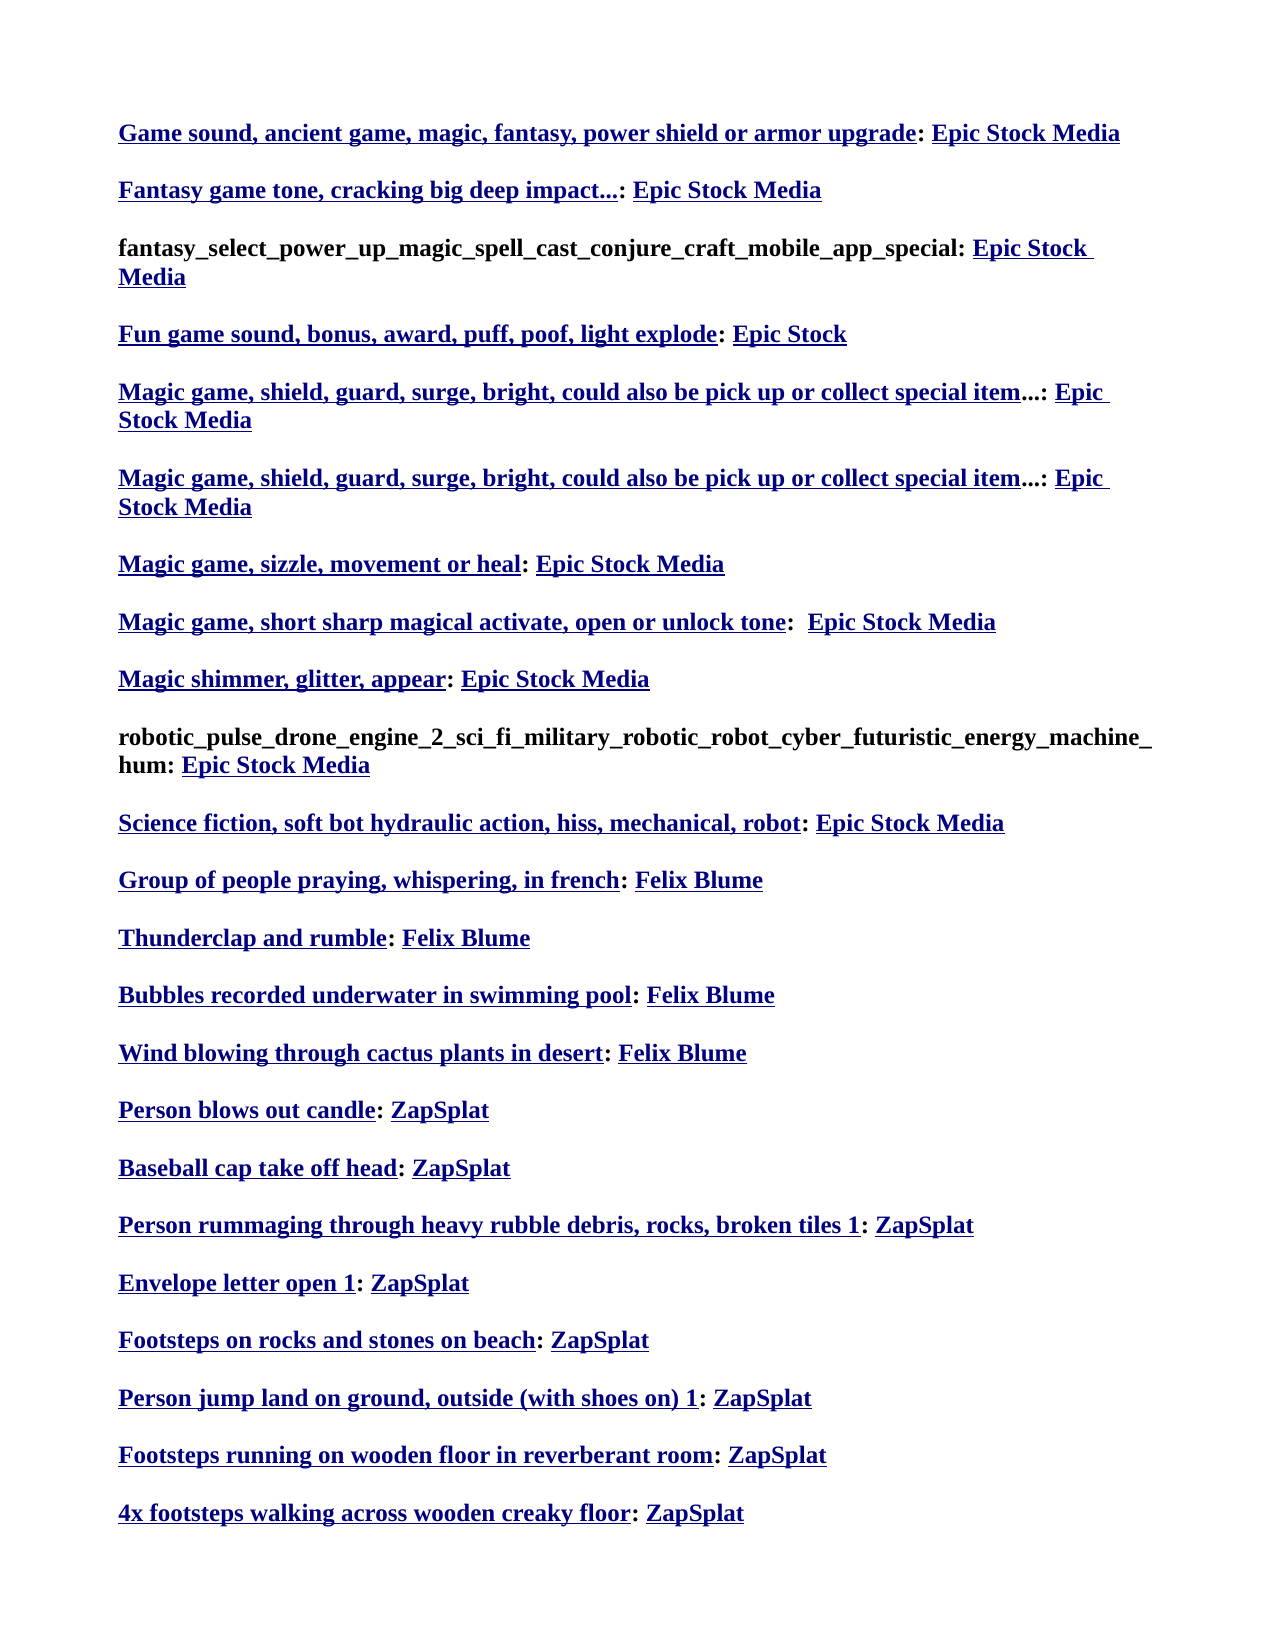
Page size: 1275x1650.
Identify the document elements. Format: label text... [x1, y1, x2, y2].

text Game sound, ancient game, magic, fantasy, power shield or armor upgrade: Epic Stock Media [118, 118, 1157, 147]
text Group of people praying, whispering, in french: Felix Blume [118, 866, 1157, 894]
text Baseball cap take off head: ZapSplat [118, 1153, 1157, 1182]
text Science fiction, soft bot hydraulic action, hiss, mechanical, robot: Epic Stock Media [118, 808, 1157, 837]
text Footsteps on rocks and stones on beach: ZapSplat [118, 1326, 1157, 1354]
text Envelope letter open 1: ZapSplat [118, 1268, 1157, 1297]
text Magic game, shield, guard, surge, bright, could also be pick up or collect special item...: Epic Stock Media [118, 463, 1157, 521]
text Person jump land on ground, outside (with shoes on) 1: ZapSplat [118, 1383, 1157, 1412]
text Magic game, shield, guard, surge, bright, could also be pick up or collect special item...: Epic Stock Media [118, 377, 1157, 434]
text Magic game, short sharp magical activate, open or unlock tone: Epic Stock Media [118, 607, 1157, 636]
text Person rummaging through heavy rubble debris, rocks, broken tiles 1: ZapSplat [118, 1211, 1157, 1239]
text fantasy_select_power_up_magic_spell_cast_conjure_craft_mobile_app_special: Epic Stock Media [118, 233, 1157, 291]
text Fantasy game tone, cracking big deep impact...: Epic Stock Media [118, 176, 1157, 204]
text Magic shimmer, glitter, appear: Epic Stock Media [118, 664, 1157, 693]
text Bubbles recorded underwater in swimming pool: Felix Blume [118, 981, 1157, 1009]
text Person blows out candle: ZapSplat [118, 1096, 1157, 1124]
text Magic game, sizzle, movement or heal: Epic Stock Media [118, 549, 1157, 578]
text 4x footsteps walking across wooden creaky floor: ZapSplat [118, 1498, 1157, 1527]
text Footsteps running on wooden floor in reverberant room: ZapSplat [118, 1441, 1157, 1469]
text robotic_pulse_drone_engine_2_sci_fi_military_robotic_robot_cyber_futuristic_energy_machine_hum: Epic Stock Media [118, 722, 1157, 779]
text Thunderclap and rumble: Felix Blume [118, 923, 1157, 952]
text Wind blowing through cactus plants in desert: Felix Blume [118, 1038, 1157, 1067]
text Fun game sound, bonus, award, puff, poof, light explode: Epic Stock [118, 319, 1157, 348]
